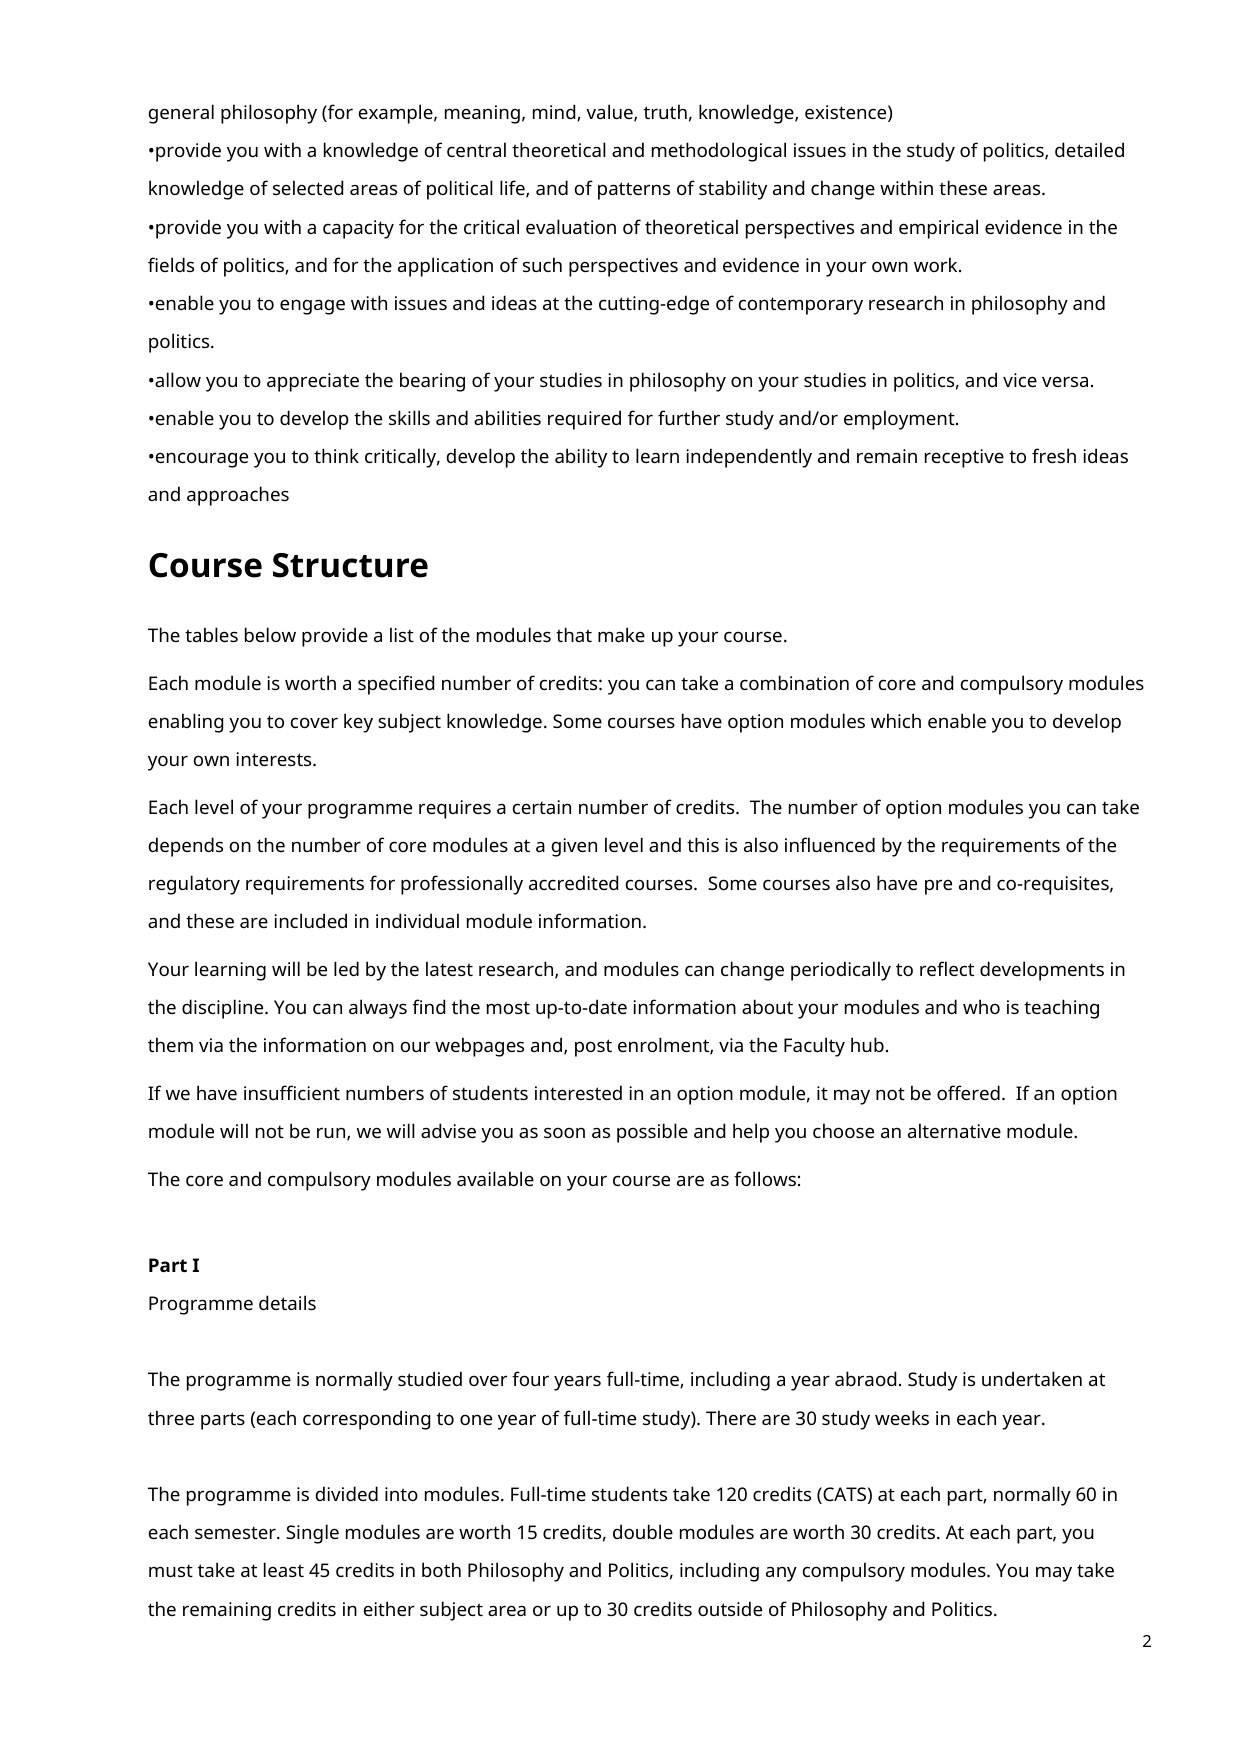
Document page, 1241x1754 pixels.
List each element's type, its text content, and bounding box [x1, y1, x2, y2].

text Each level of your programme requires a certain number of credits. The number of option modules you can take depends on the number of core modules at a given level and this is also influenced by the requirements of the regulatory requirements for professionally accredited courses. Some courses also have pre and co-requisites, and these are included in individual module information. [148, 794, 1152, 934]
text Each module is worth a specified number of credits: you can take a combination of core and compulsory modules enabling you to cover key subject knowledge. Some courses have option modules which enable you to develop your own interests. [148, 670, 1152, 772]
text If we have insufficient numbers of students interested in an option module, it may not be offered. If an option module will not be run, we will advise you as soon as possible and help you choose an alternative module. [148, 1080, 1152, 1144]
text general philosophy (for example, meaning, mind, value, truth, knowledge, existence) •provide you with a knowledge of central theoretical and methodological issues in the study of politics, detailed knowledge of selected areas of political life, and of patterns of stability and change within these areas. •provide you with a capacity for the critical evaluation of theoretical perspectives and empirical evidence in the fields of politics, and for the application of such perspectives and evidence in your own work. •enable you to engage with issues and ideas at the cutting-edge of contemporary research in philosophy and politics. •allow you to appreciate the bearing of your studies in philosophy on your studies in politics, and vice versa. •enable you to develop the skills and abilities required for further study and/or employment. •encourage you to think critically, develop the ability to learn independently and remain receptive to fresh ideas and approaches [148, 99, 1152, 507]
text The tables below provide a list of the modules that make up your course. [148, 622, 1152, 648]
text The core and compulsory modules available on your course are as follows: [148, 1166, 1152, 1192]
subtitle Course Structure [148, 542, 1152, 587]
table_header Part I Programme details The programme is normally studied over four years full-time, including a year abraod. Study is undertaken at three parts (each corresponding to one year of full-time study). There are 30 study weeks in each year. The programme is divided into modules. Full-time students take 120 credits (CATS) at each part, normally 60 in each semester. Single modules are worth 15 credits, double modules are worth 30 credits. At each part, you must take at least 45 credits in both Philosophy and Politics, including any compulsory modules. You may take the remaining credits in either subject area or up to 30 credits outside of Philosophy and Politics. [136, 1214, 1152, 1622]
text Your learning will be led by the latest research, and modules can change periodically to reflect developments in the discipline. You can always find the most up-to-date information about your modules and who is teaching them via the information on our webpages and, post enrolment, via the Faculty hub. [148, 956, 1152, 1058]
